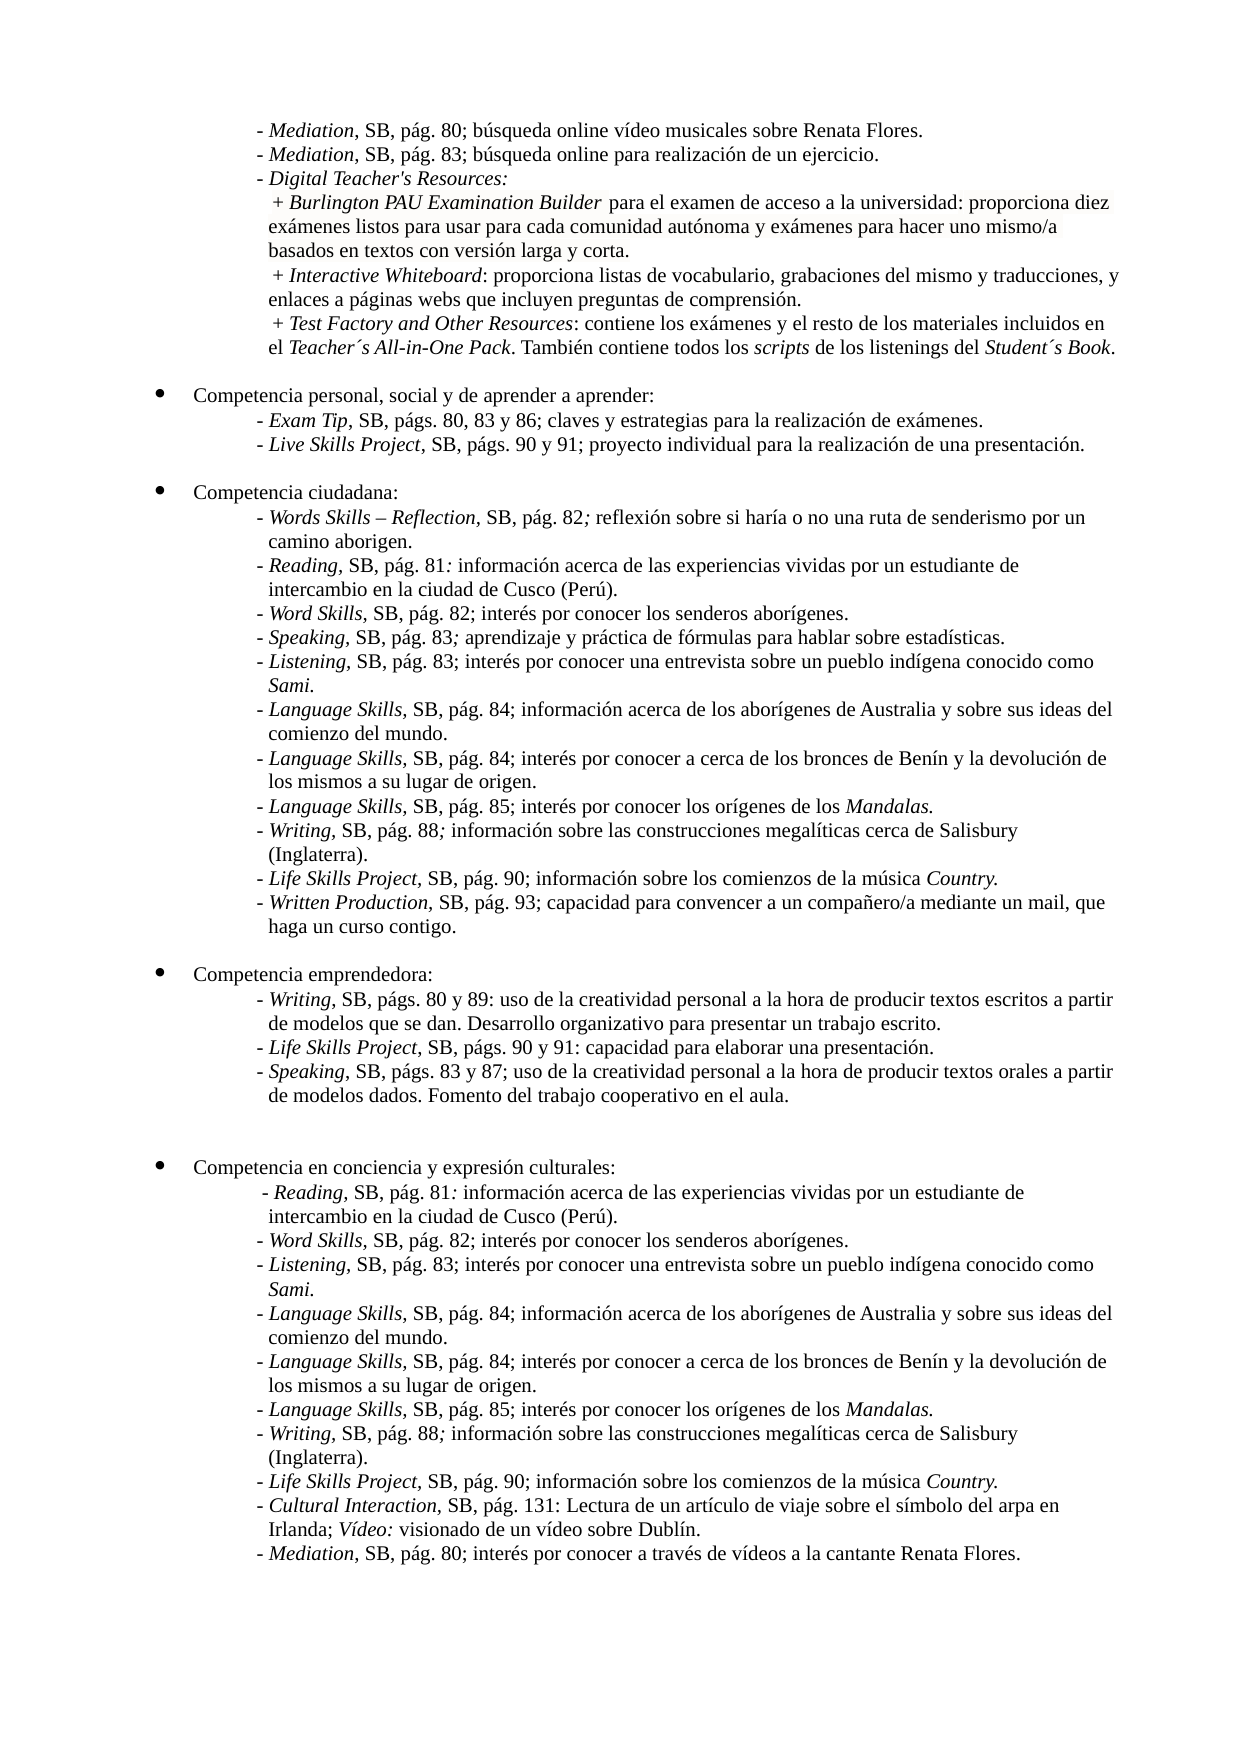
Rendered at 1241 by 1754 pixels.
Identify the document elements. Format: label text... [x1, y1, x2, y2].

text - Mediation, SB, pág. 80; búsqueda online vídeo musicales sobre Renata Flores. [256, 118, 1122, 142]
text - Reading, SB, pág. 81: información acerca de las experiencias vividas por un estudiante de intercambio en la ciudad de Cusco (Perú). [256, 553, 1122, 601]
text - Speaking, SB, págs. 83 y 87; uso de la creatividad personal a la hora de producir textos orales a partir de modelos dados. Fomento del trabajo cooperativo en el aula. [256, 1059, 1122, 1107]
text - Listening, SB, pág. 83; interés por conocer una entrevista sobre un pueblo indígena conocido como Sami. [256, 1252, 1122, 1301]
text - Mediation, SB, pág. 83; búsqueda online para realización de un ejercicio. [256, 142, 1122, 166]
list Competencia personal, social y de aprender a aprender: [156, 383, 1122, 408]
text - Live Skills Project, SB, págs. 90 y 91; proyecto individual para la realización de una presentación. [256, 432, 1122, 456]
text - Word Skills, SB, pág. 82; interés por conocer los senderos aborígenes. [256, 601, 1122, 625]
text - Cultural Interaction, SB, pág. 131: Lectura de un artículo de viaje sobre el símbolo del arpa en Irlanda; Vídeo: visionado de un vídeo sobre Dublín. [256, 1493, 1122, 1541]
text - Exam Tip, SB, págs. 80, 83 y 86; claves y estrategias para la realización de exámenes. [256, 408, 1122, 432]
text - Reading, SB, pág. 81: información acerca de las experiencias vividas por un estudiante de intercambio en la ciudad de Cusco (Perú). [256, 1180, 1122, 1228]
text - Life Skills Project, SB, págs. 90 y 91: capacidad para elaborar una presentación. [256, 1035, 1122, 1059]
text - Language Skills, SB, pág. 85; interés por conocer los orígenes de los Mandalas. [256, 793, 1122, 818]
text - Language Skills, SB, pág. 84; interés por conocer a cerca de los bronces de Benín y la devolución de los mismos a su lugar de origen. [256, 745, 1122, 793]
text - Writing, SB, pág. 88; información sobre las construcciones megalíticas cerca de Salisbury (Inglaterra). [256, 818, 1122, 866]
list Competencia en conciencia y expresión culturales: [156, 1155, 1122, 1180]
text - Life Skills Project, SB, pág. 90; información sobre los comienzos de la música Country. [256, 866, 1122, 890]
text - Language Skills, SB, pág. 84; información acerca de los aborígenes de Australia y sobre sus ideas del comienzo del mundo. [256, 1301, 1122, 1349]
text - Language Skills, SB, pág. 84; interés por conocer a cerca de los bronces de Benín y la devolución de los mismos a su lugar de origen. [256, 1349, 1122, 1397]
text - Writing, SB, pág. 88; información sobre las construcciones megalíticas cerca de Salisbury (Inglaterra). [256, 1421, 1122, 1469]
list Competencia ciudadana: [156, 480, 1122, 505]
text - Speaking, SB, pág. 83; aprendizaje y práctica de fórmulas para hablar sobre estadísticas. [256, 625, 1122, 649]
text - Word Skills, SB, pág. 82; interés por conocer los senderos aborígenes. [256, 1228, 1122, 1252]
text + Burlington PAU Examination Builder para el examen de acceso a la universidad: proporciona diez exámenes listos para usar para cada comunidad autónoma y exámenes para hacer uno mismo/a basados en textos con versión larga y corta. [256, 190, 1122, 262]
text - Listening, SB, pág. 83; interés por conocer una entrevista sobre un pueblo indígena conocido como Sami. [256, 649, 1122, 697]
text + Interactive Whiteboard: proporciona listas de vocabulario, grabaciones del mismo y traducciones, y enlaces a páginas webs que incluyen preguntas de comprensión. [256, 262, 1122, 311]
text - Words Skills – Reflection, SB, pág. 82; reflexión sobre si haría o no una ruta de senderismo por un camino aborigen. [256, 505, 1122, 553]
text - Life Skills Project, SB, pág. 90; información sobre los comienzos de la música Country. [256, 1469, 1122, 1493]
text + Test Factory and Other Resources: contiene los exámenes y el resto de los materiales incluidos en el Teacher´s All-in-One Pack. También contiene todos los scripts de los listenings del Student´s Book. [256, 311, 1122, 359]
list Competencia emprendedora: [156, 962, 1122, 987]
text - Writing, SB, págs. 80 y 89: uso de la creatividad personal a la hora de producir textos escritos a partir de modelos que se dan. Desarrollo organizativo para presentar un trabajo escrito. [256, 987, 1122, 1035]
text - Language Skills, SB, pág. 84; información acerca de los aborígenes de Australia y sobre sus ideas del comienzo del mundo. [256, 697, 1122, 745]
text - Mediation, SB, pág. 80; interés por conocer a través de vídeos a la cantante Renata Flores. [256, 1541, 1122, 1565]
text - Digital Teacher's Resources: [256, 166, 1122, 190]
text - Written Production, SB, pág. 93; capacidad para convencer a un compañero/a mediante un mail, que haga un curso contigo. [256, 890, 1122, 938]
text - Language Skills, SB, pág. 85; interés por conocer los orígenes de los Mandalas. [256, 1397, 1122, 1421]
